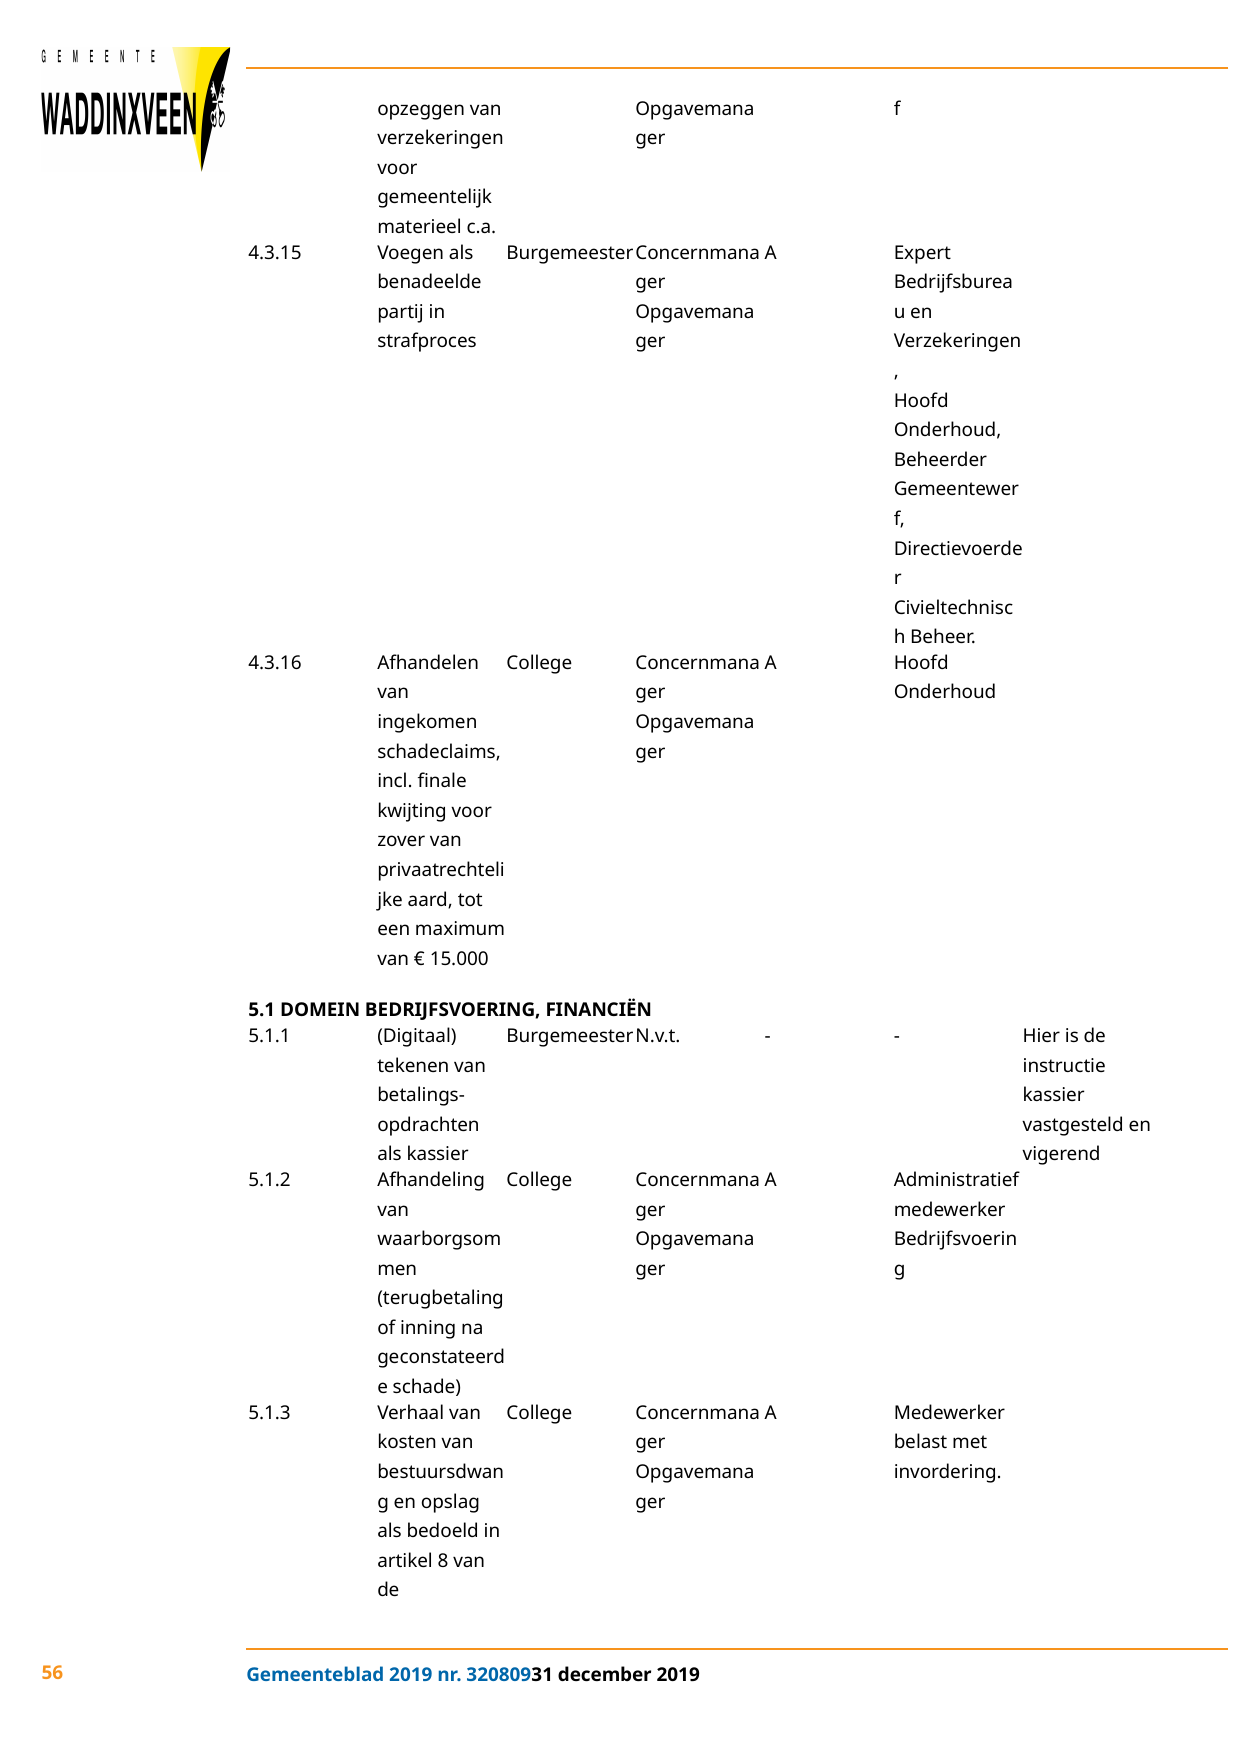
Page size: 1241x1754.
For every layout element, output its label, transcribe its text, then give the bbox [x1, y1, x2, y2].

table_cell 4.3.15 [248, 239, 377, 649]
table_cell College [506, 1399, 635, 1602]
table_cell [1023, 95, 1152, 239]
table_cell [1023, 1166, 1152, 1399]
table_cell 5.1.2 [248, 1166, 377, 1399]
table_cell College [506, 1166, 635, 1399]
table_cell Afhandeling van waarborgsommen (terugbetaling of inning na geconstateerde schade) [377, 1166, 506, 1399]
table_cell Concernmanager Opgavemanager [635, 1399, 764, 1602]
table_cell A [764, 1399, 893, 1602]
table_cell [764, 95, 893, 239]
table_cell Administratief medewerker Bedrijfsvoering [894, 1166, 1022, 1399]
table_cell Concernmanager Opgavemanager [635, 239, 764, 649]
table_cell [1023, 649, 1152, 971]
table_cell Expert Bedrijfsbureau en Verzekeringen, Hoofd Onderhoud, Beheerder Gemeentewerf, Directievoerder Civieltechnisch Beheer. [894, 239, 1022, 649]
table_cell Concernmanager Opgavemanager [635, 649, 764, 971]
table_cell Hoofd Onderhoud [894, 649, 1022, 971]
table_cell Hier is de instructie kassier vastgesteld en vigerend [1023, 1022, 1152, 1166]
table_cell College [506, 649, 635, 971]
table_cell Opgavemanager [635, 95, 764, 239]
table_cell Afhandelen van ingekomen schadeclaims, incl. finale kwijting voor zover van privaatrechtelijke aard, tot een maximum van € 15.000 [377, 649, 506, 971]
table_cell (Digitaal) tekenen van betalings-opdrachten als kassier [377, 1022, 506, 1166]
table_cell A [764, 649, 893, 971]
table_cell - [894, 1022, 1022, 1166]
table_cell 5.1 DOMEIN BEDRIJFSVOERING, FINANCIËN [248, 996, 1152, 1022]
table_cell 5.1.3 [248, 1399, 377, 1602]
table_cell 5.1.1 [248, 1022, 377, 1166]
table_cell f [894, 95, 1022, 239]
table_cell Concernmanager Opgavemanager [635, 1166, 764, 1399]
picture [41, 47, 231, 172]
table_cell [248, 95, 377, 239]
table_cell [506, 95, 635, 239]
table_cell Burgemeester [506, 239, 635, 649]
table_cell Burgemeester [506, 1022, 635, 1166]
table_cell 4.3.16 [248, 649, 377, 971]
table_cell [1023, 1399, 1152, 1602]
table_cell A [764, 1166, 893, 1399]
table_cell [1023, 239, 1152, 649]
table_cell A [764, 239, 893, 649]
table_cell N.v.t. [635, 1022, 764, 1166]
table_cell opzeggen van verzekeringen voor gemeentelijk materieel c.a. [377, 95, 506, 239]
table_cell [248, 971, 1152, 996]
table_cell Verhaal van kosten van bestuursdwang en opslag als bedoeld in artikel 8 van de [377, 1399, 506, 1602]
table_cell Medewerker belast met invordering. [894, 1399, 1022, 1602]
table_cell Voegen als benadeelde partij in strafproces [377, 239, 506, 649]
table_cell - [764, 1022, 893, 1166]
